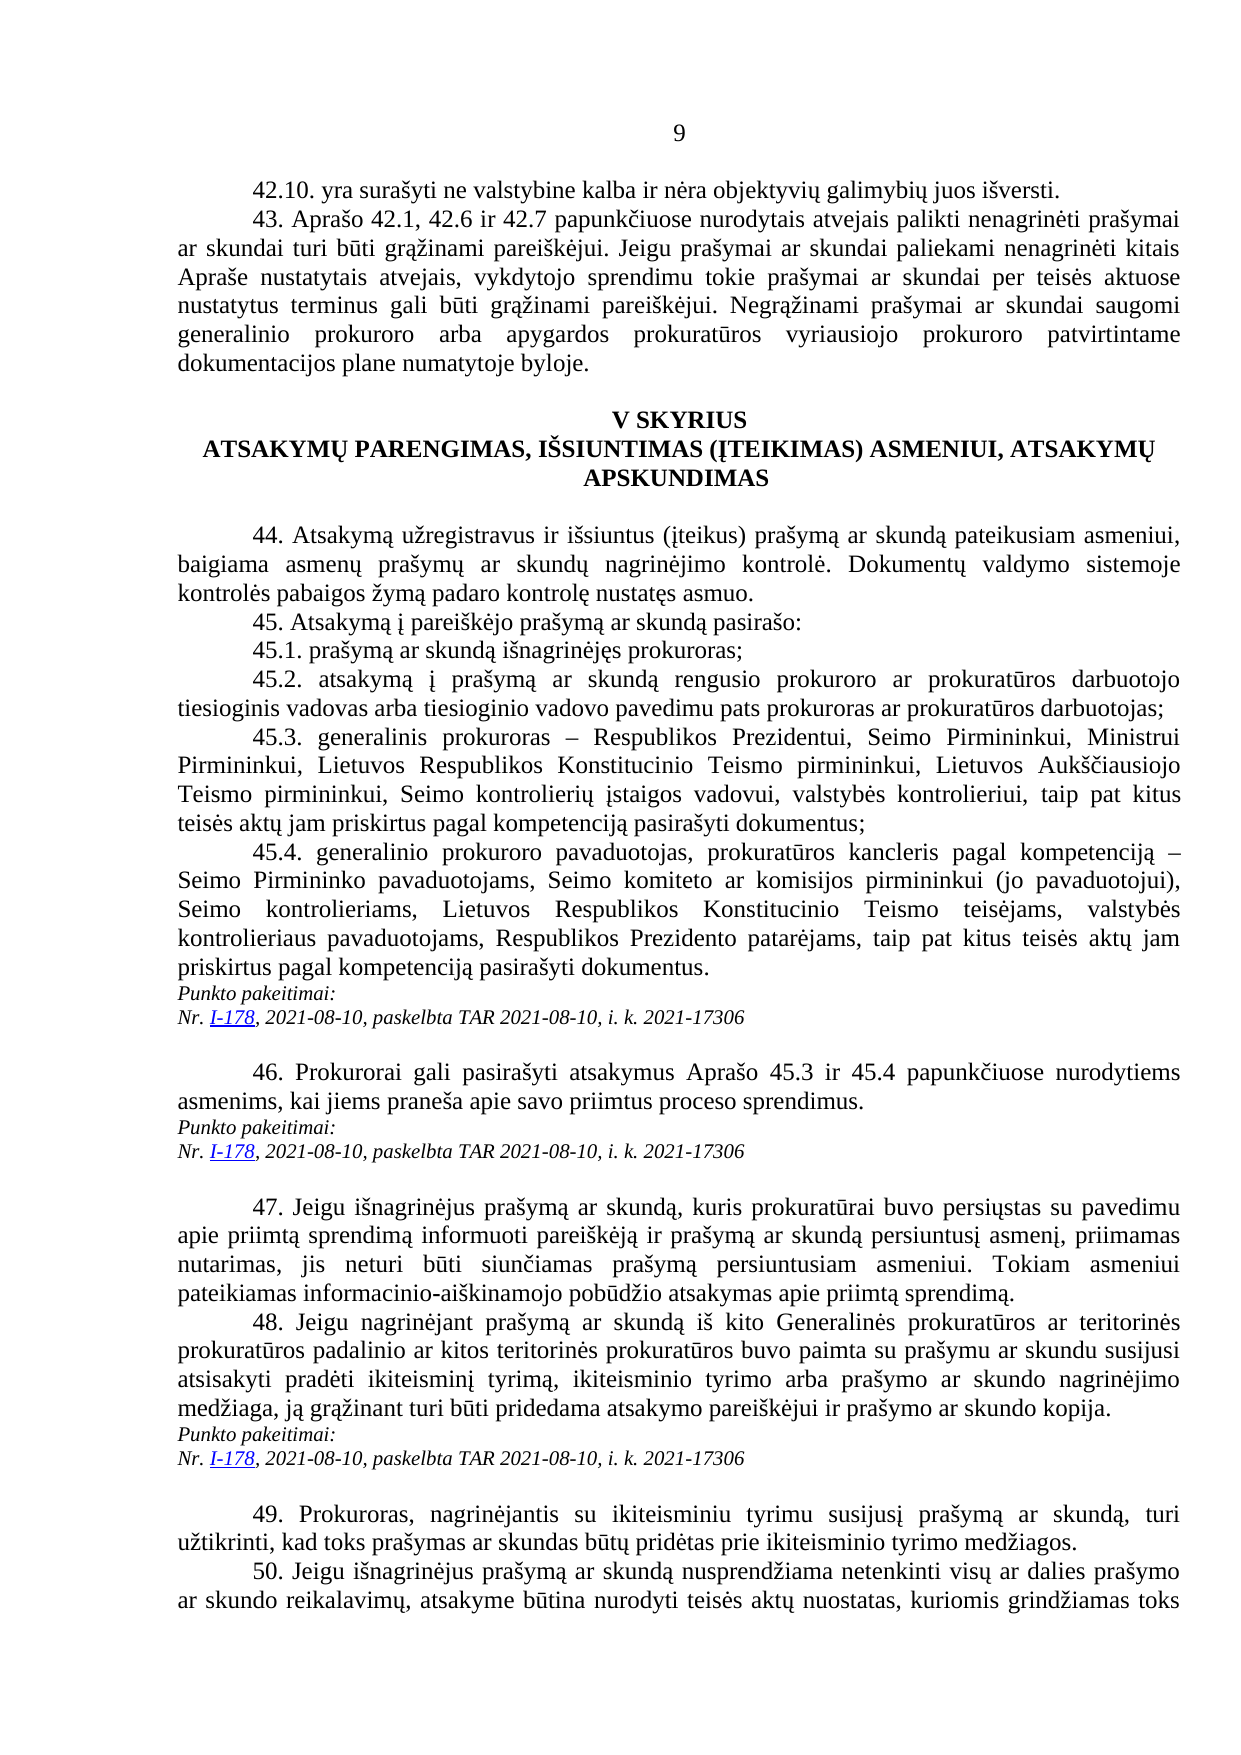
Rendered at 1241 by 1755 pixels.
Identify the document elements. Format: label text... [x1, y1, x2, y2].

text atsakymų parengimas, IŠSIUNTIMAS (ĮTEIKIMAS) ASMENIUI, ATSAKYMŲ APSKUNDIMAS [177, 434, 1181, 492]
text 46. Prokurorai gali pasirašyti atsakymus Aprašo 45.3 ir 45.4 papunkčiuose nurodytiems asmenims, kai jiems praneša apie savo priimtus proceso sprendimus. [177, 1057, 1181, 1115]
text 44. Atsakymą užregistravus ir išsiuntus (įteikus) prašymą ar skundą pateikusiam asmeniui, baigiama asmenų prašymų ar skundų nagrinėjimo kontrolė. Dokumentų valdymo sistemoje kontrolės pabaigos žymą padaro kontrolę nustatęs asmuo. [177, 521, 1181, 607]
text 43. Aprašo 42.1, 42.6 ir 42.7 papunkčiuose nurodytais atvejais palikti nenagrinėti prašymai ar skundai turi būti grąžinami pareiškėjui. Jeigu prašymai ar skundai paliekami nenagrinėti kitais Apraše nustatytais atvejais, vykdytojo sprendimu tokie prašymai ar skundai per teisės aktuose nustatytus terminus gali būti grąžinami pareiškėjui. Negrąžinami prašymai ar skundai saugomi generalinio prokuroro arba apygardos prokuratūros vyriausiojo prokuroro patvirtintame dokumentacijos plane numatytoje byloje. [177, 204, 1181, 377]
text Nr. I-178, 2021-08-10, paskelbta TAR 2021-08-10, i. k. 2021-17306 [177, 1139, 1181, 1163]
text 45.4. generalinio prokuroro pavaduotojas, prokuratūros kancleris pagal kompetenciją – Seimo Pirmininko pavaduotojams, Seimo komiteto ar komisijos pirmininkui (jo pavaduotojui), Seimo kontrolieriams, Lietuvos Respublikos Konstitucinio Teismo teisėjams, valstybės kontrolieriaus pavaduotojams, Respublikos Prezidento patarėjams, taip pat kitus teisės aktų jam priskirtus pagal kompetenciją pasirašyti dokumentus. [177, 837, 1181, 981]
text Punkto pakeitimai: [177, 1115, 1181, 1139]
text Nr. I-178, 2021-08-10, paskelbta TAR 2021-08-10, i. k. 2021-17306 [177, 1005, 1181, 1029]
text 47. Jeigu išnagrinėjus prašymą ar skundą, kuris prokuratūrai buvo persiųstas su pavedimu apie priimtą sprendimą informuoti pareiškėją ir prašymą ar skundą persiuntusį asmenį, priimamas nutarimas, jis neturi būti siunčiamas prašymą persiuntusiam asmeniui. Tokiam asmeniui pateikiamas informacinio-aiškinamojo pobūdžio atsakymas apie priimtą sprendimą. [177, 1192, 1181, 1307]
text 45.2. atsakymą į prašymą ar skundą rengusio prokuroro ar prokuratūros darbuotojo tiesioginis vadovas arba tiesioginio vadovo pavedimu pats prokuroras ar prokuratūros darbuotojas; [177, 664, 1181, 722]
text V SKyrius [177, 406, 1181, 434]
text 45.1. prašymą ar skundą išnagrinėjęs prokuroras; [177, 636, 1181, 664]
text 42.10. yra surašyti ne valstybine kalba ir nėra objektyvių galimybių juos išversti. [177, 176, 1181, 204]
text 50. Jeigu išnagrinėjus prašymą ar skundą nusprendžiama netenkinti visų ar dalies prašymo ar skundo reikalavimų, atsakyme būtina nurodyti teisės aktų nuostatas, kuriomis grindžiamas toks [177, 1556, 1181, 1614]
text 48. Jeigu nagrinėjant prašymą ar skundą iš kito Generalinės prokuratūros ar teritorinės prokuratūros padalinio ar kitos teritorinės prokuratūros buvo paimta su prašymu ar skundu susijusi atsisakyti pradėti ikiteisminį tyrimą, ikiteisminio tyrimo arba prašymo ar skundo nagrinėjimo medžiaga, ją grąžinant turi būti pridedama atsakymo pareiškėjui ir prašymo ar skundo kopija. [177, 1307, 1181, 1422]
text Nr. I-178, 2021-08-10, paskelbta TAR 2021-08-10, i. k. 2021-17306 [177, 1446, 1181, 1470]
text 45. Atsakymą į pareiškėjo prašymą ar skundą pasirašo: [177, 607, 1181, 636]
text 49. Prokuroras, nagrinėjantis su ikiteisminiu tyrimu susijusį prašymą ar skundą, turi užtikrinti, kad toks prašymas ar skundas būtų pridėtas prie ikiteisminio tyrimo medžiagos. [177, 1499, 1181, 1556]
text Punkto pakeitimai: [177, 1422, 1181, 1446]
text 45.3. generalinis prokuroras – Respublikos Prezidentui, Seimo Pirmininkui, Ministrui Pirmininkui, Lietuvos Respublikos Konstitucinio Teismo pirmininkui, Lietuvos Aukščiausiojo Teismo pirmininkui, Seimo kontrolierių įstaigos vadovui, valstybės kontrolieriui, taip pat kitus teisės aktų jam priskirtus pagal kompetenciją pasirašyti dokumentus; [177, 722, 1181, 837]
text Punkto pakeitimai: [177, 981, 1181, 1005]
